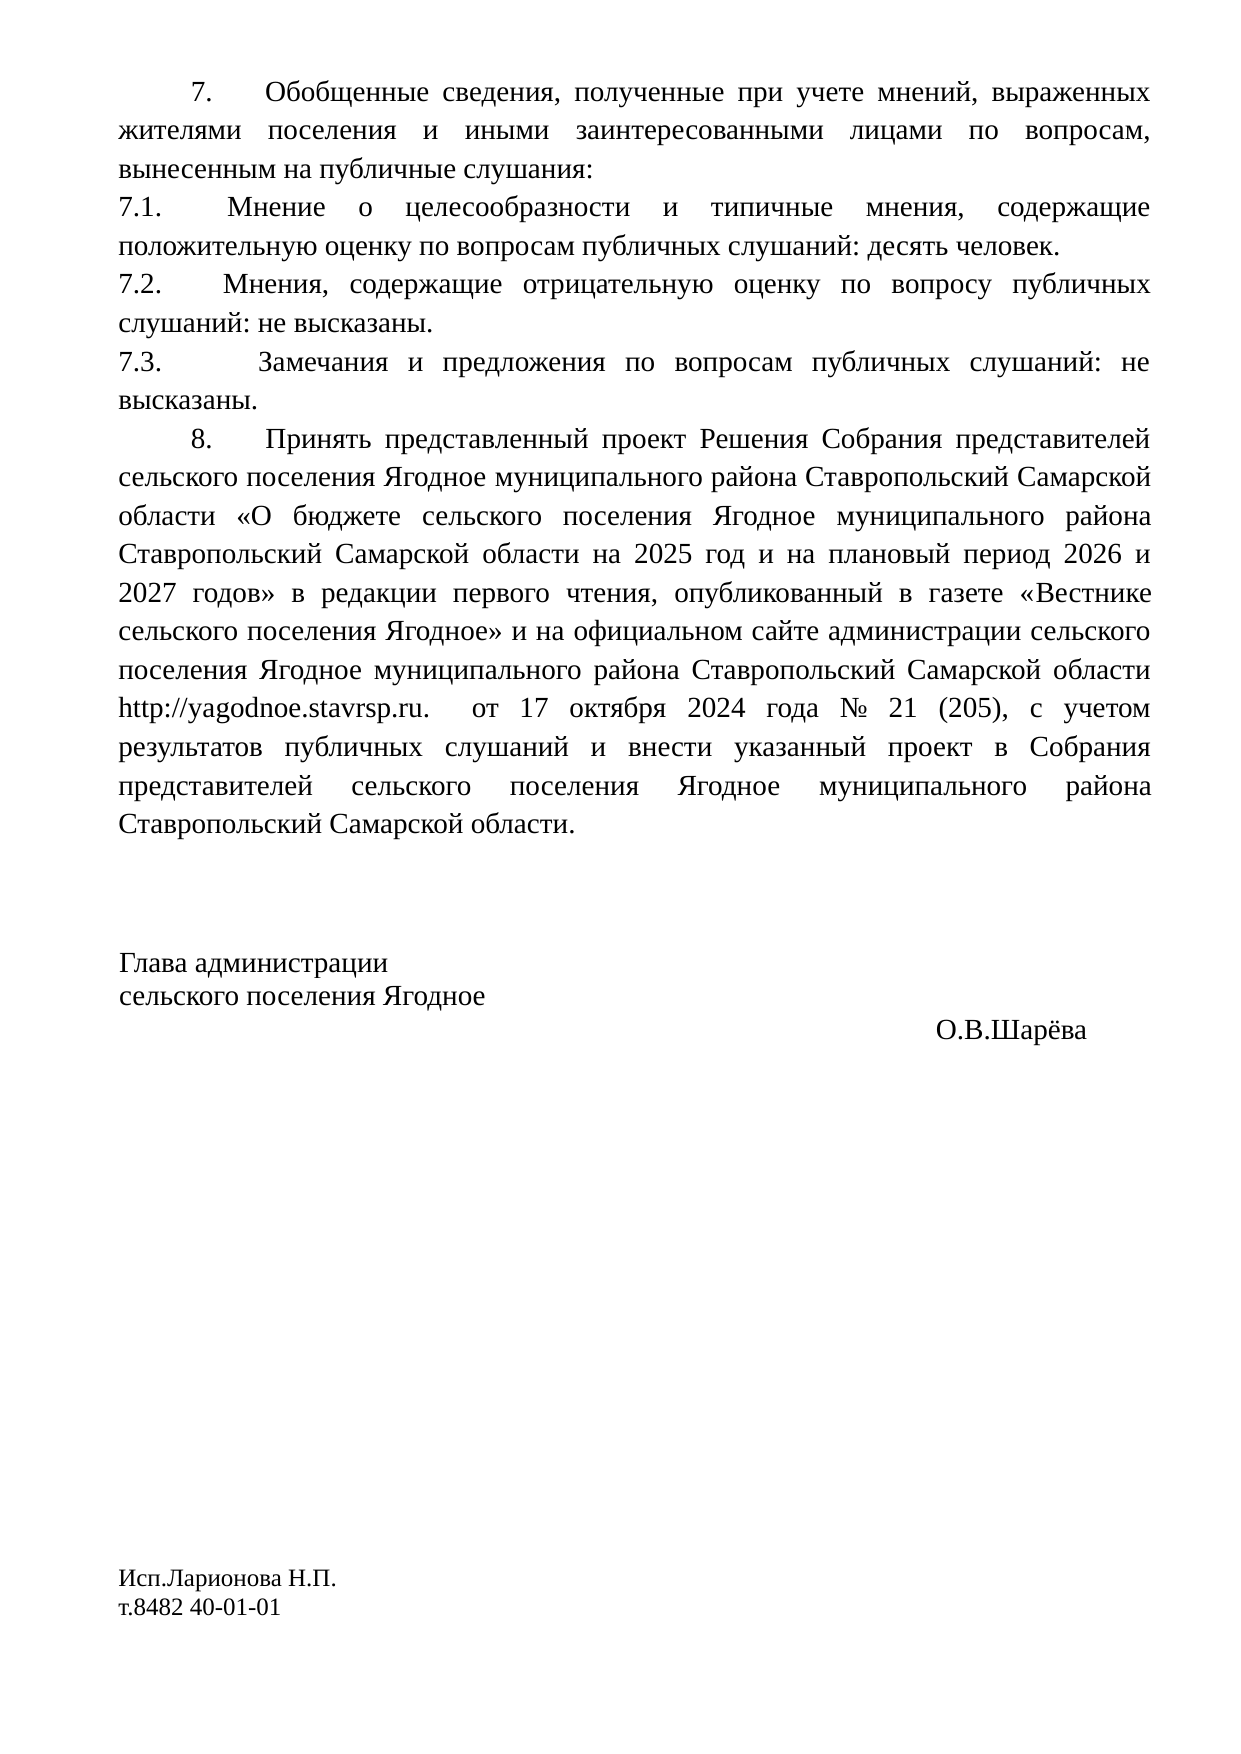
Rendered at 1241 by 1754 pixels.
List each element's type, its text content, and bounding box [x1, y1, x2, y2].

text 8. Принять представленный проект Решения Собрания представителей сельского поселения Ягодное муниципального района Ставропольский Самарской области «О бюджете сельского поселения Ягодное муниципального района Ставропольский Самарской области на 2025 год и на плановый период 2026 и 2027 годов» в редакции первого чтения, опубликованный в газете «Вестнике сельского поселения Ягодное» и на официальном сайте администрации сельского поселения Ягодное муниципального района Ставропольский Самарской области http://yagodnoe.stavrsp.ru. от 17 октября 2024 года № 21 (205), с учетом результатов публичных слушаний и внести указанный проект в Собрания представителей сельского поселения Ягодное муниципального района Ставропольский Самарской области. [118, 421, 1152, 840]
text 7.3. Замечания и предложения по вопросам публичных слушаний: не высказаны. [118, 344, 1152, 416]
text Глава администрации [119, 945, 1152, 978]
text 7. Обобщенные сведения, полученные при учете мнений, выраженных жителями поселения и иными заинтересованными лицами по вопросам, вынесенным на публичные слушания: [118, 74, 1152, 184]
text сельского поселения Ягодное [119, 978, 1152, 1012]
text О.В.Шарёва [119, 1012, 1152, 1045]
text т.8482 40-01-01 [118, 1592, 1152, 1620]
text Исп.Ларионова Н.П. [118, 1563, 1152, 1592]
text 7.2. Мнения, содержащие отрицательную оценку по вопросу публичных слушаний: не высказаны. [118, 267, 1152, 339]
text 7.1. Мнение о целесообразности и типичные мнения, содержащие положительную оценку по вопросам публичных слушаний: десять человек. [118, 189, 1152, 262]
